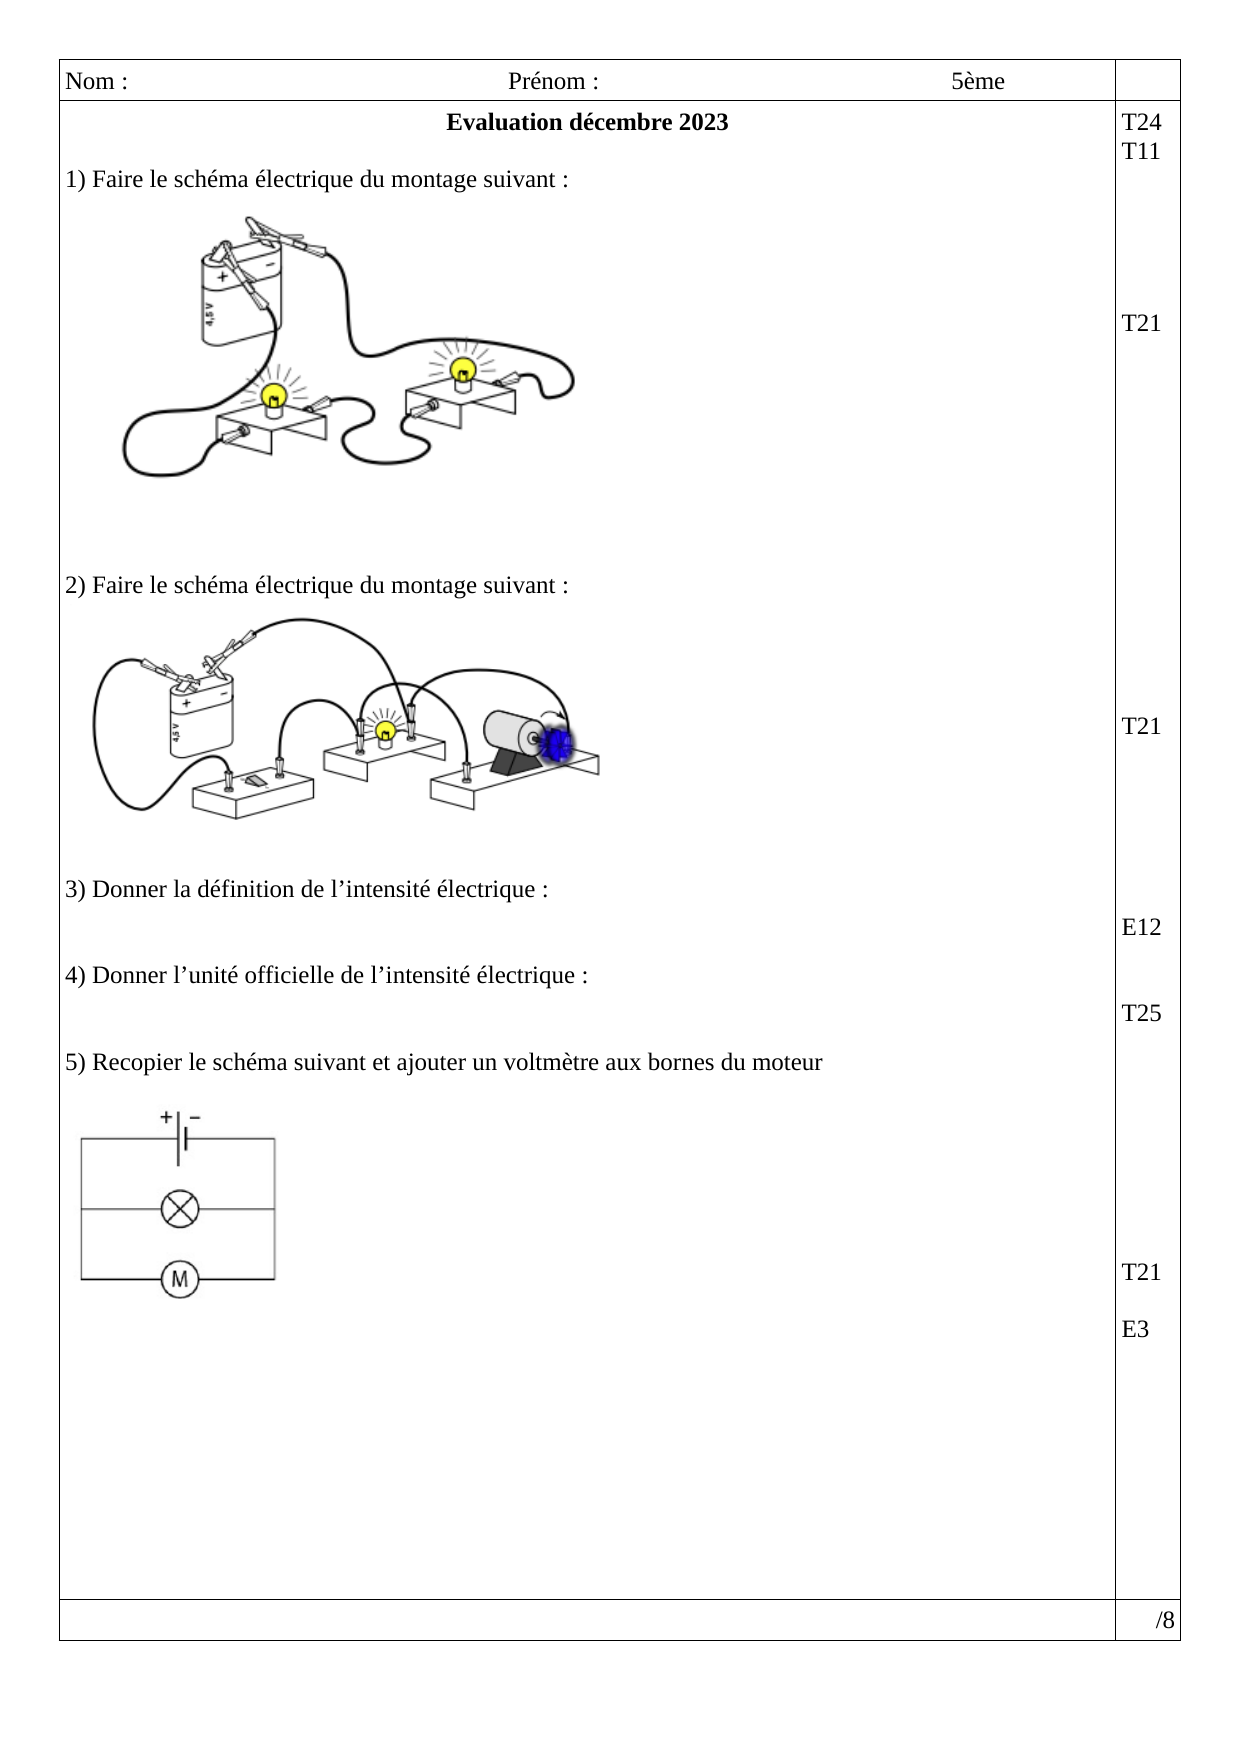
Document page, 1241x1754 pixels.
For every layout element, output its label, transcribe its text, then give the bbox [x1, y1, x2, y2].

table_header [1116, 60, 1180, 100]
table_header Nom : Prénom : 5ème [60, 60, 1115, 100]
table_header [641, 193, 1110, 513]
table_cell /8 [1116, 1600, 1180, 1640]
picture [64, 1104, 289, 1306]
table_header [65, 599, 641, 845]
table_header [65, 193, 641, 513]
table_cell T24 T11 T21 T21 E12 T25 T21 E3 [1116, 101, 1180, 1598]
table_header [641, 599, 1110, 845]
picture [70, 604, 636, 840]
picture [70, 199, 624, 507]
table_cell [60, 1600, 1115, 1640]
table_cell Evaluation décembre 2023 1) Faire le schéma électrique du montage suivant : 2) Faire le schéma électrique du montage suivant : 3) Donner la définition de l’intensité électrique : 4) Donner l’unité officielle de l’intensité électrique : 5) Recopier le schéma suivant et ajouter un voltmètre aux bornes du moteur [60, 101, 1115, 1598]
